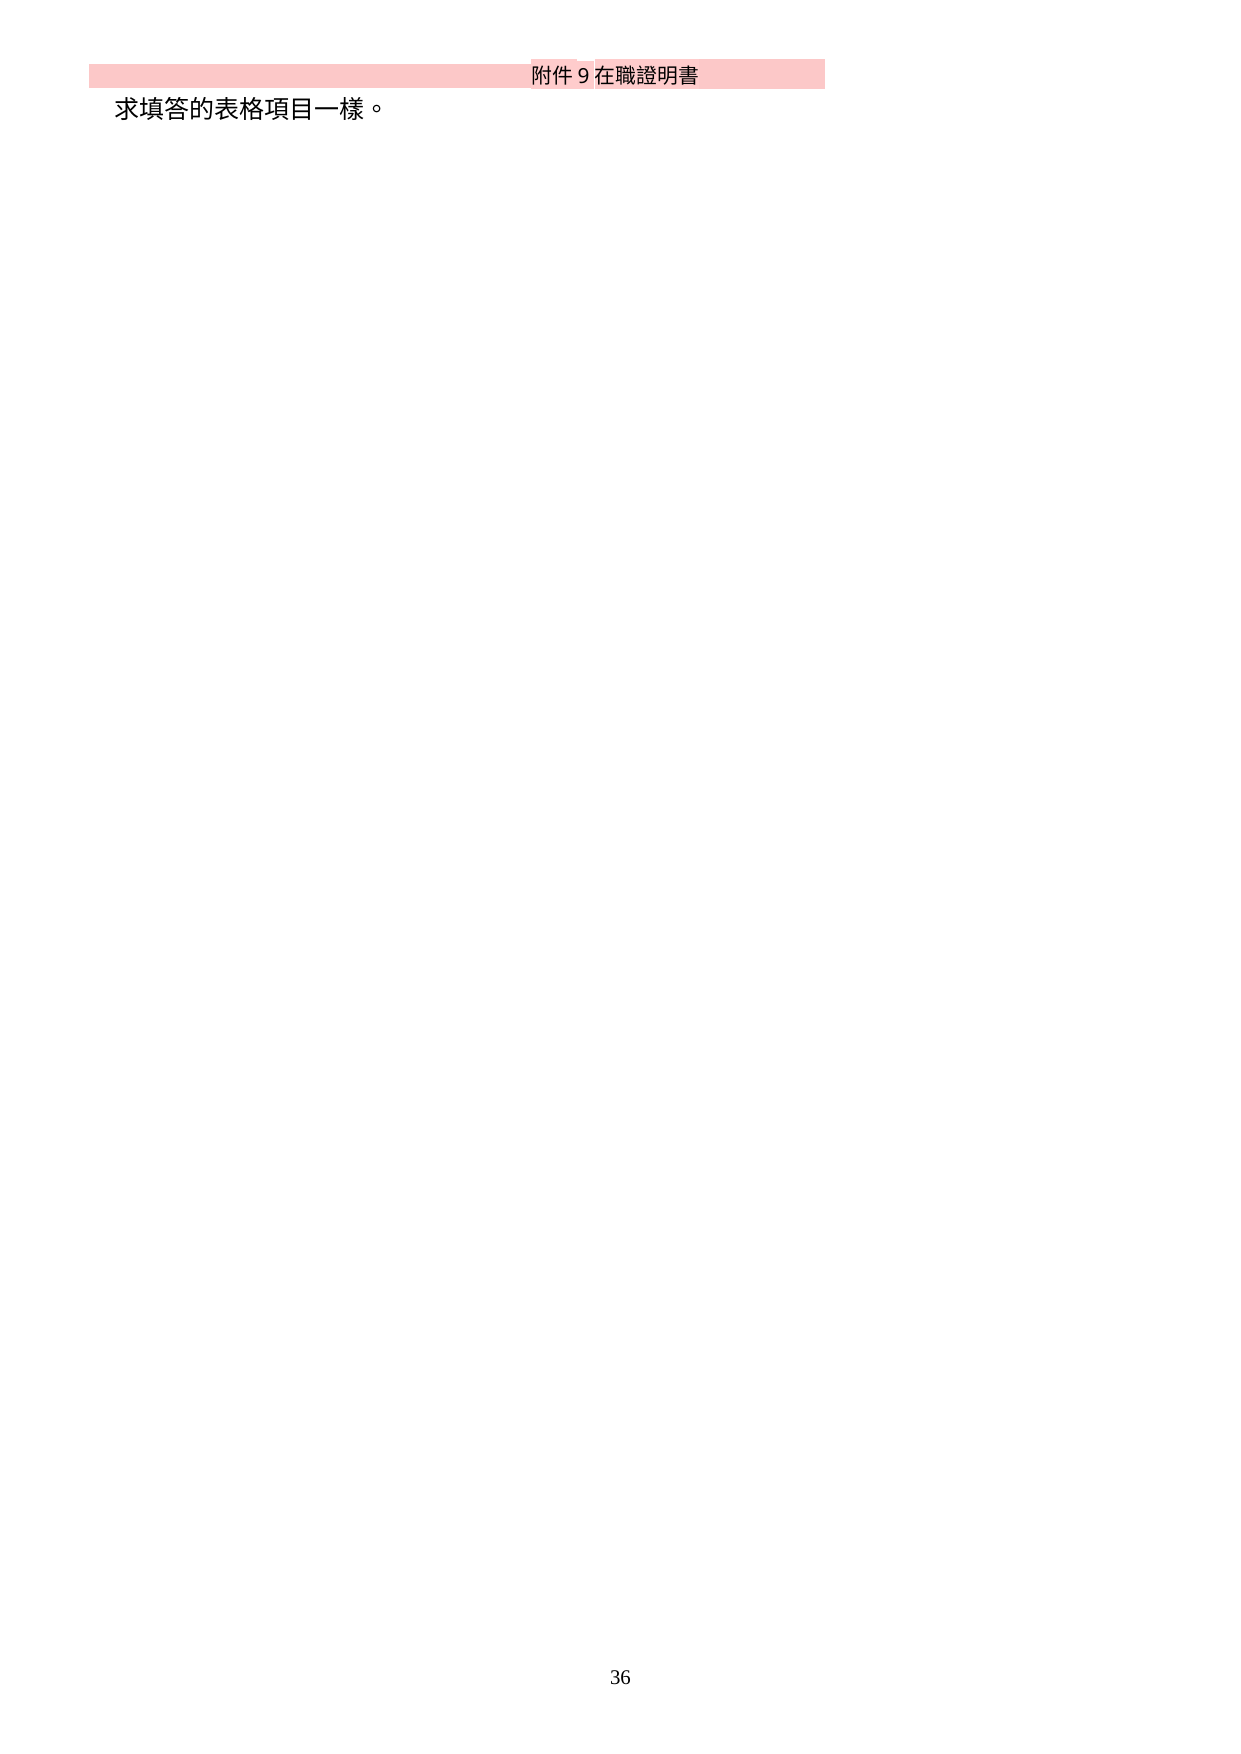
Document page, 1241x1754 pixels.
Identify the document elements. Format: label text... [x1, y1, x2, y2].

text 求填答的表格項目一樣。 [89, 89, 1152, 126]
